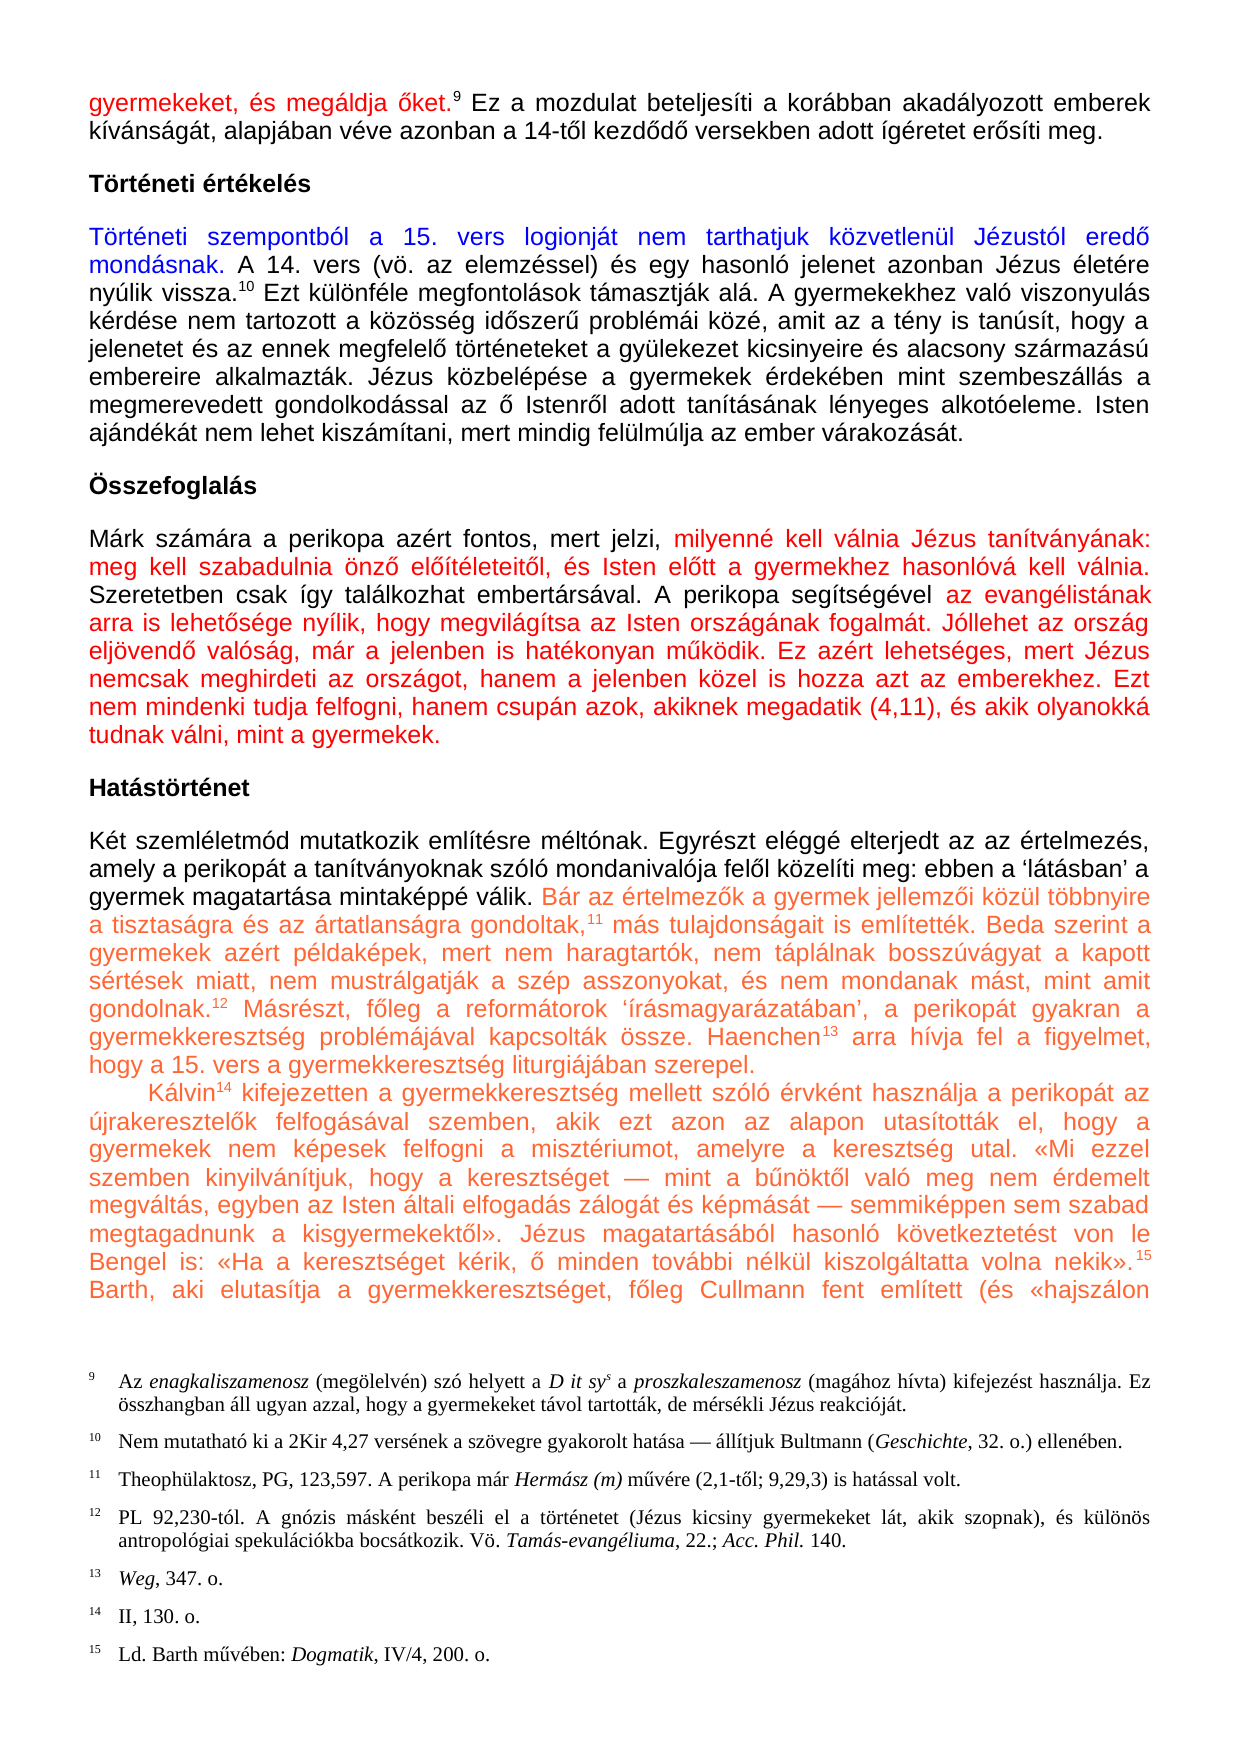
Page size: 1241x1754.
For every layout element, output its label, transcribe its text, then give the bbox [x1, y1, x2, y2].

text Történeti értékelés [88, 169, 1152, 198]
text Összefoglalás [88, 472, 1152, 500]
text Hatástörténet [88, 774, 1152, 802]
text Ld. Barth művében: Dogmatik, IV/4, 200. o. [88, 1642, 1152, 1665]
text Theophülaktosz, PG, 123,597. A perikopa már Hermász (m) művére (2,1-től; 9,29,3) is hatással volt. [88, 1468, 1152, 1491]
text Történeti szempontból a 15. vers logionját nem tarthatjuk közvetlenül Jézustól eredő mondásnak. A 14. vers (vö. az elemzéssel) és egy hasonló jelenet azonban Jézus életére nyúlik vissza. Ezt különféle megfontolások támasztják alá. A gyermekekhez való viszonyulás kérdése nem tartozott a közösség időszerű problémái közé, amit az a tény is tanúsít, hogy a jelenetet és az ennek megfelelő történeteket a gyülekezet kicsinyeire és alacsony származású embereire alkalmazták. Jézus közbelépése a gyermekek érdekében mint szembeszállás a megmerevedett gondolkodással az ő Istenről adott tanításának lényeges alkotóeleme. Isten ajándékát nem lehet kiszámítani, mert mindig felülmúlja az ember várakozását. [88, 223, 1152, 447]
text Az enagkaliszamenosz (megölelvén) szó helyett a D it sys a proszkaleszamenosz (magához hívta) kifejezést használja. Ez összhangban áll ugyan azzal, hogy a gyermekeket távol tartották, de mérsékli Jézus reakcióját. [88, 1369, 1152, 1416]
text II, 130. o. [88, 1604, 1152, 1628]
text Két szemléletmód mutatkozik említésre méltónak. Egyrészt eléggé elterjedt az az értelmezés, amely a perikopát a tanítványoknak szóló mondanivalója felől közelíti meg: ebben a ‘látásban’ a gyermek magatartása mintaképpé válik. Bár az értelmezők a gyermek jellemzői közül többnyire a tisztaságra és az ártatlanságra gondoltak, más tulajdonságait is említették. Beda szerint a gyermekek azért példaképek, mert nem haragtartók, nem táplálnak bosszúvágyat a kapott sértések miatt, nem mustrálgatják a szép asszonyokat, és nem mondanak mást, mint amit gondolnak. Másrészt, főleg a reformátorok ‘írásmagyarázatában’, a perikopát gyakran a gyermekkeresztség problémájával kapcsolták össze. Haenchen arra hívja fel a figyelmet, hogy a 15. vers a gyermekkeresztség liturgiájában szerepel. [88, 827, 1152, 1079]
text Kálvin kifejezetten a gyermekkeresztség mellett szóló érvként használja a perikopát az újrakeresztelők felfogásával szemben, akik ezt azon az alapon utasították el, hogy a gyermekek nem képesek felfogni a misztériumot, amelyre a keresztség utal. «Mi ezzel szemben kinyilvánítjuk, hogy a keresztséget — mint a bűnöktől való meg nem érdemelt megváltás, egyben az Isten általi elfogadás zálogát és képmását — semmiképpen sem szabad megtagadnunk a kisgyermekektől». Jézus magatartásából hasonló következtetést von le Bengel is: «Ha a keresztséget kérik, ő minden további nélkül kiszolgáltatta volna nekik». Barth, aki elutasítja a gyermekkeresztséget, főleg Cullmann fent említett (és «hajszálon [88, 1079, 1152, 1303]
text Márk számára a perikopa azért fontos, mert jelzi, milyenné kell válnia Jézus tanítványának: meg kell szabadulnia önző előítéleteitől, és Isten előtt a gyermekhez hasonlóvá kell válnia. Szeretetben csak így találkozhat embertársával. A perikopa segítségével az evangélistának arra is lehetősége nyílik, hogy megvilágítsa az Isten országának fogalmát. Jóllehet az ország eljövendő valóság, már a jelenben is hatékonyan működik. Ez azért lehetséges, mert Jézus nemcsak meghirdeti az országot, hanem a jelenben közel is hozza azt az emberekhez. Ezt nem mindenki tudja felfogni, hanem csupán azok, akiknek megadatik (4,11), és akik olyanokká tudnak válni, mint a gyermekek. [88, 525, 1152, 749]
text Weg, 347. o. [88, 1567, 1152, 1590]
text Nem mutatható ki a 2Kir 4,27 versének a szövegre gyakorolt hatása — állítjuk Bultmann (Geschichte, 32. o.) ellenében. [88, 1430, 1152, 1453]
text PL 92,230-tól. A gnózis másként beszéli el a történetet (Jézus kicsiny gyermekeket lát, akik szopnak), és különös antropológiai spekulációkba bocsátkozik. Vö. Tamás-evangéliuma, 22.; Acc. Phil. 140. [88, 1506, 1152, 1552]
text gyermekeket, és megáldja őket. Ez a mozdulat beteljesíti a korábban akadályozott emberek kívánságát, alapjában véve azonban a 14-től kezdődő versekben adott ígéretet erősíti meg. [88, 88, 1152, 144]
